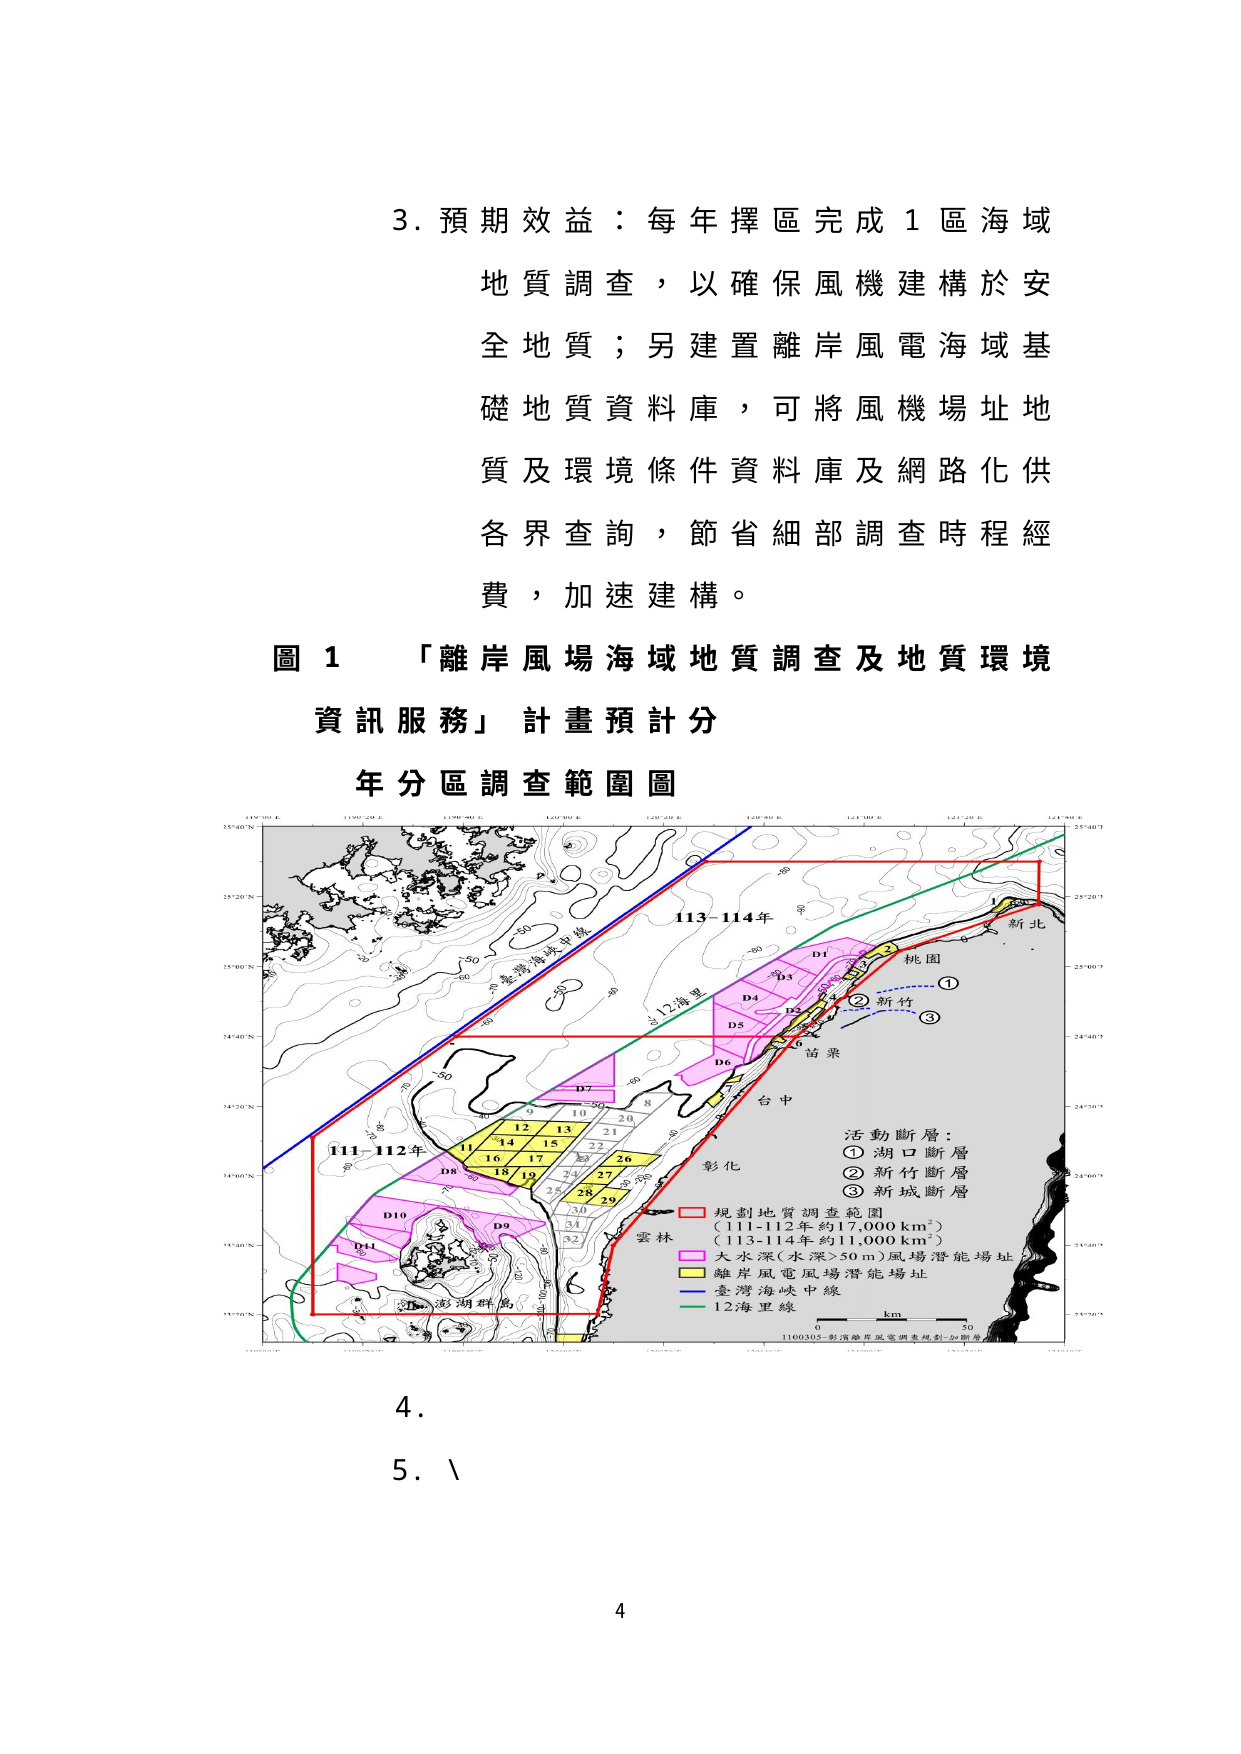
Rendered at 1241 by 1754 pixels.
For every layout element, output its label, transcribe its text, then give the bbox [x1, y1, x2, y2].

list 預期效益：每年擇區完成1區海域地質調查，以確保風機建構於安全地質；另建置離岸風電海域基礎地質資料庫，可將風機場址地質及環境條件資料庫及網路化供各界查詢，節省細部調查時程經費，加速建構。 [360, 177, 1058, 615]
text 圖1 「離岸風場海域地質調查及地質環境資訊服務」計畫預計分 [203, 615, 1058, 740]
list \ [360, 1427, 1058, 1490]
text 年分區調查範圍圖 [203, 740, 1058, 802]
